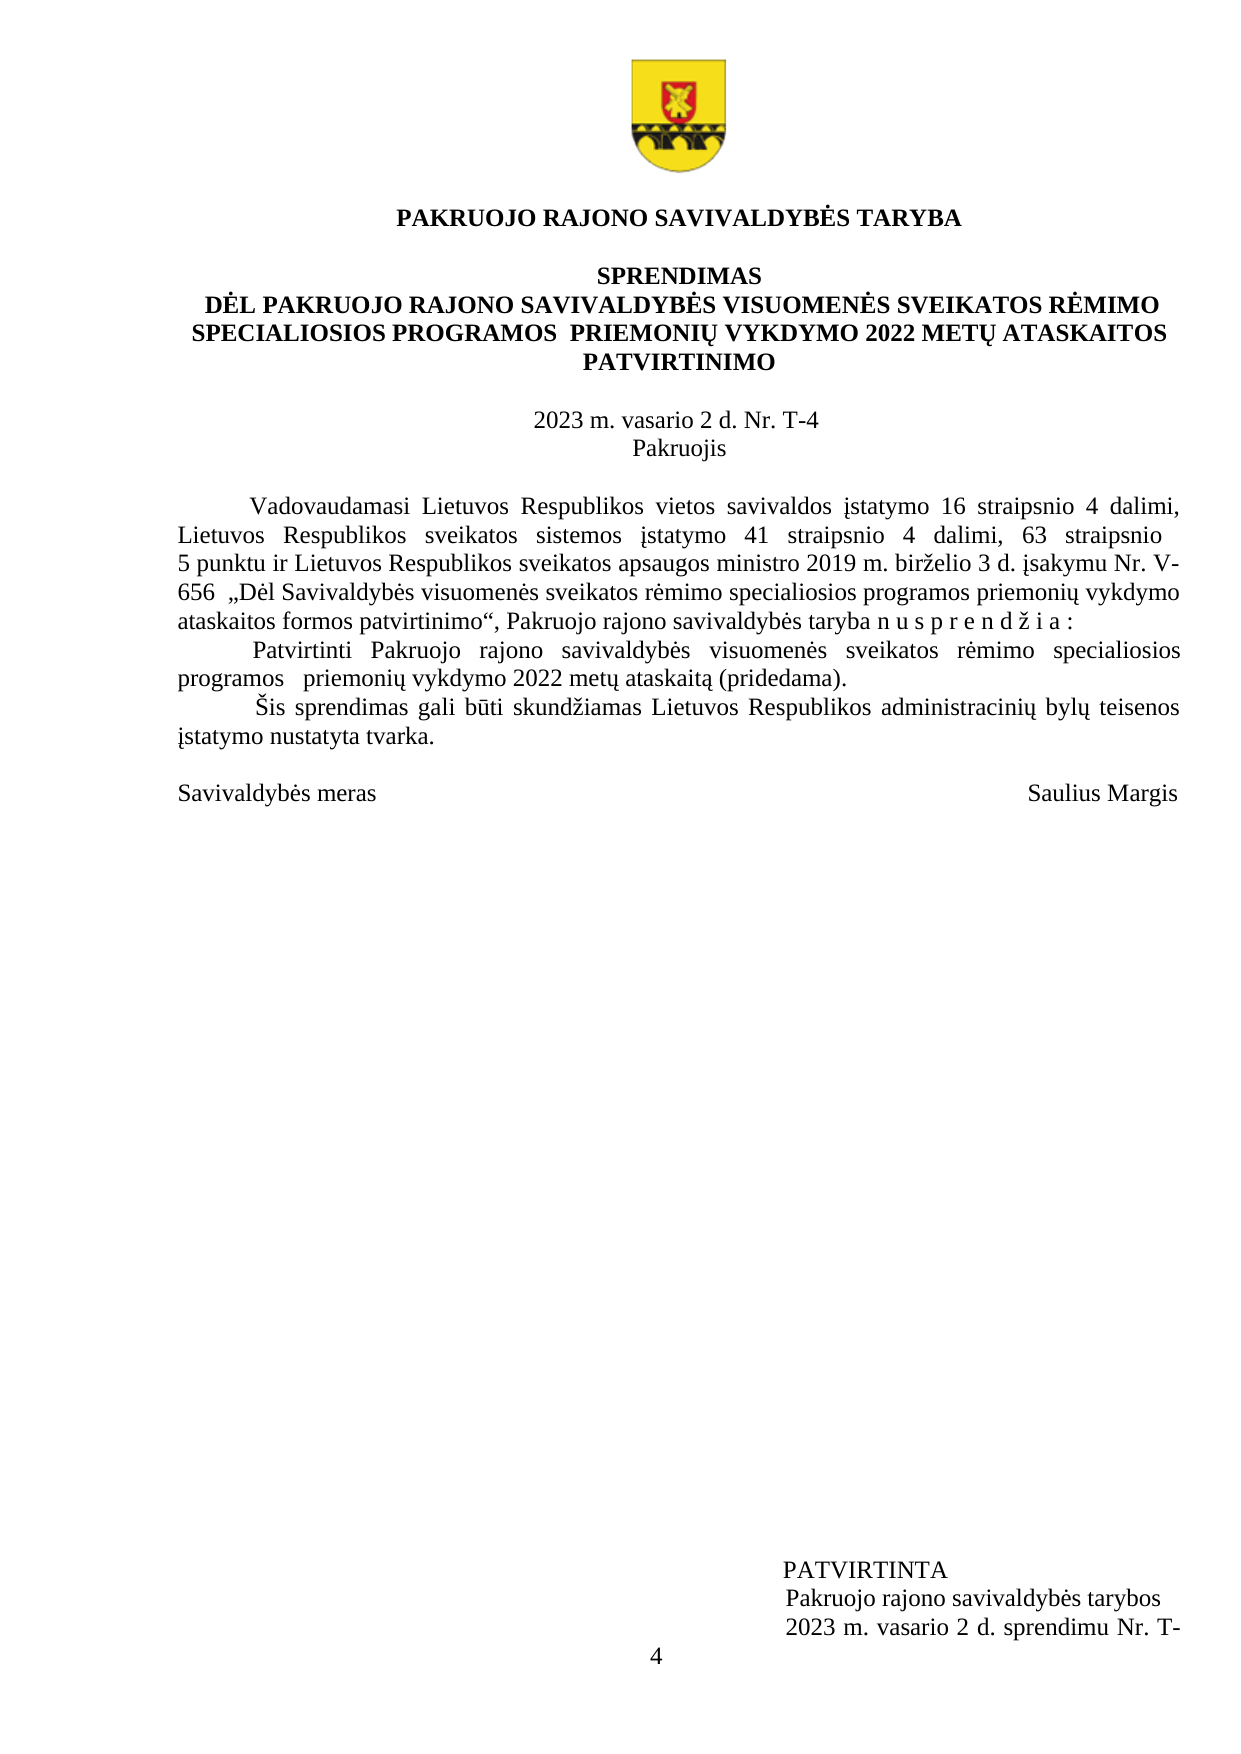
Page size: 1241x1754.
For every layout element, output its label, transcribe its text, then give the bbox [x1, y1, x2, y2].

text PAKRUOJO RAJONO SAVIVALDYBĖS TARYBA [177, 203, 1181, 232]
text Pakruojis [177, 433, 1181, 462]
text 2023 m. vasario 2 d. Nr. T-4 [177, 405, 1181, 433]
text 2023 m. vasario 2 d. sprendimu Nr. T-4 [650, 1612, 1181, 1670]
text Pakruojo rajono savivaldybės tarybos [650, 1583, 1181, 1612]
text PATVIRTINTA [783, 1555, 1181, 1583]
text Patvirtinti Pakruojo rajono savivaldybės visuomenės sveikatos rėmimo specialiosios programos priemonių vykdymo 2022 metų ataskaitą (pridedama). [177, 635, 1181, 692]
text Šis sprendimas gali būti skundžiamas Lietuvos Respublikos administracinių bylų teisenos įstatymo nustatyta tvarka. [177, 692, 1181, 750]
text DĖL PAKRUOJO RAJONO SAVIVALDYBĖS VISUOMENĖS SVEIKATOS RĖMIMO SPECIALIOSIOS PROGRAMOS PRIEMONIŲ VYKDYMO 2022 METŲ ATASKAITOS PATVIRTINIMO [177, 290, 1181, 376]
text SPRENDIMAS [177, 261, 1181, 290]
text Savivaldybės meras Saulius Margis [177, 778, 1181, 807]
text Vadovaudamasi Lietuvos Respublikos vietos savivaldos įstatymo 16 straipsnio 4 dalimi, Lietuvos Respublikos sveikatos sistemos įstatymo 41 straipsnio 4 dalimi, 63 straipsnio 5 punktu ir Lietuvos Respublikos sveikatos apsaugos ministro 2019 m. birželio 3 d. įsakymu Nr. V-656 „Dėl Savivaldybės visuomenės sveikatos rėmimo specialiosios programos priemonių vykdymo ataskaitos formos patvirtinimo“, Pakruojo rajono savivaldybės taryba nusprendžia: [177, 491, 1181, 635]
